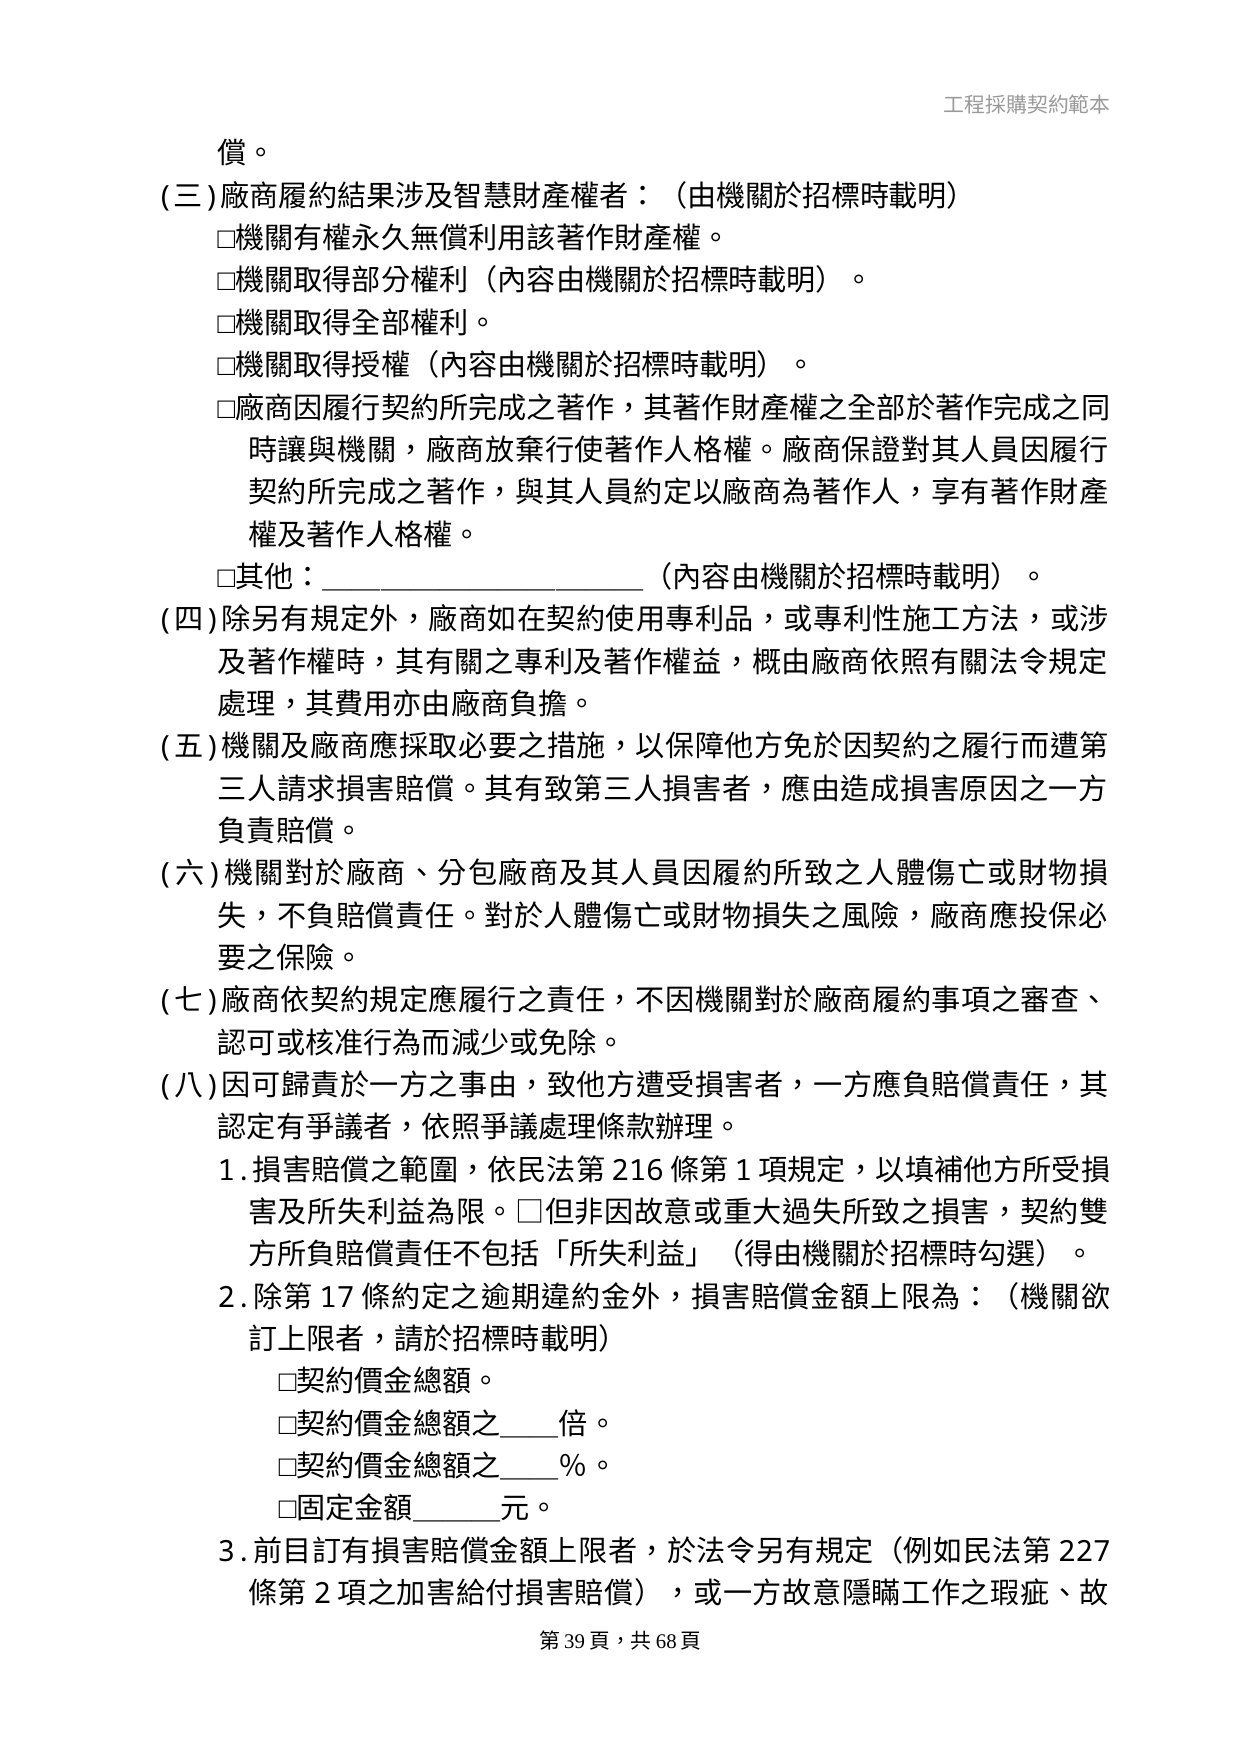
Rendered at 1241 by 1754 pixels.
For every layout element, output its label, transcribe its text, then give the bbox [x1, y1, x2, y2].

text 3.前目訂有損害賠償金額上限者，於法令另有規定（例如民法第227條第2項之加害給付損害賠償），或一方故意隱瞞工作之瑕疵、故 [217, 1527, 1110, 1612]
text 2.除第17條約定之逾期違約金外，損害賠償金額上限為：（機關欲訂上限者，請於招標時載明） [217, 1273, 1110, 1358]
text □契約價金總額。 [279, 1358, 1110, 1400]
text (八)因可歸責於一方之事由，致他方遭受損害者，一方應負賠償責任，其認定有爭議者，依照爭議處理條款辦理。 [156, 1061, 1110, 1146]
text 1.損害賠償之範圍，依民法第216條第1項規定，以填補他方所受損害及所失利益為限。□但非因故意或重大過失所致之損害，契約雙方所負賠償責任不包括「所失利益」（得由機關於招標時勾選）。 [217, 1146, 1110, 1273]
text (四)除另有規定外，廠商如在契約使用專利品，或專利性施工方法，或涉及著作權時，其有關之專利及著作權益，概由廠商依照有關法令規定處理，其費用亦由廠商負擔。 [156, 596, 1110, 723]
text (五)機關及廠商應採取必要之措施，以保障他方免於因契約之履行而遭第三人請求損害賠償。其有致第三人損害者，應由造成損害原因之一方負責賠償。 [156, 723, 1110, 850]
text □機關有權永久無償利用該著作財產權。 [217, 214, 1110, 257]
text □契約價金總額之＿＿％。 [279, 1443, 1110, 1485]
text (六)機關對於廠商、分包廠商及其人員因履約所致之人體傷亡或財物損失，不負賠償責任。對於人體傷亡或財物損失之風險，廠商應投保必要之保險。 [156, 850, 1110, 977]
text □其他：＿＿＿＿＿＿＿＿＿＿＿（內容由機關於招標時載明）。 [217, 553, 1110, 596]
text □契約價金總額之＿＿倍。 [279, 1400, 1110, 1443]
text 償。 [156, 130, 1110, 172]
text □機關取得全部權利。 [217, 299, 1110, 342]
text □機關取得部分權利（內容由機關於招標時載明）。 [217, 257, 1110, 299]
text □機關取得授權（內容由機關於招標時載明）。 [217, 342, 1110, 384]
text □固定金額＿＿＿元。 [279, 1485, 1110, 1527]
text (三)廠商履約結果涉及智慧財產權者：（由機關於招標時載明） [156, 172, 1110, 214]
text (七)廠商依契約規定應履行之責任，不因機關對於廠商履約事項之審查、認可或核准行為而減少或免除。 [156, 977, 1110, 1061]
text □廠商因履行契約所完成之著作，其著作財產權之全部於著作完成之同時讓與機關，廠商放棄行使著作人格權。廠商保證對其人員因履行契約所完成之著作，與其人員約定以廠商為著作人，享有著作財產權及著作人格權。 [217, 384, 1110, 553]
